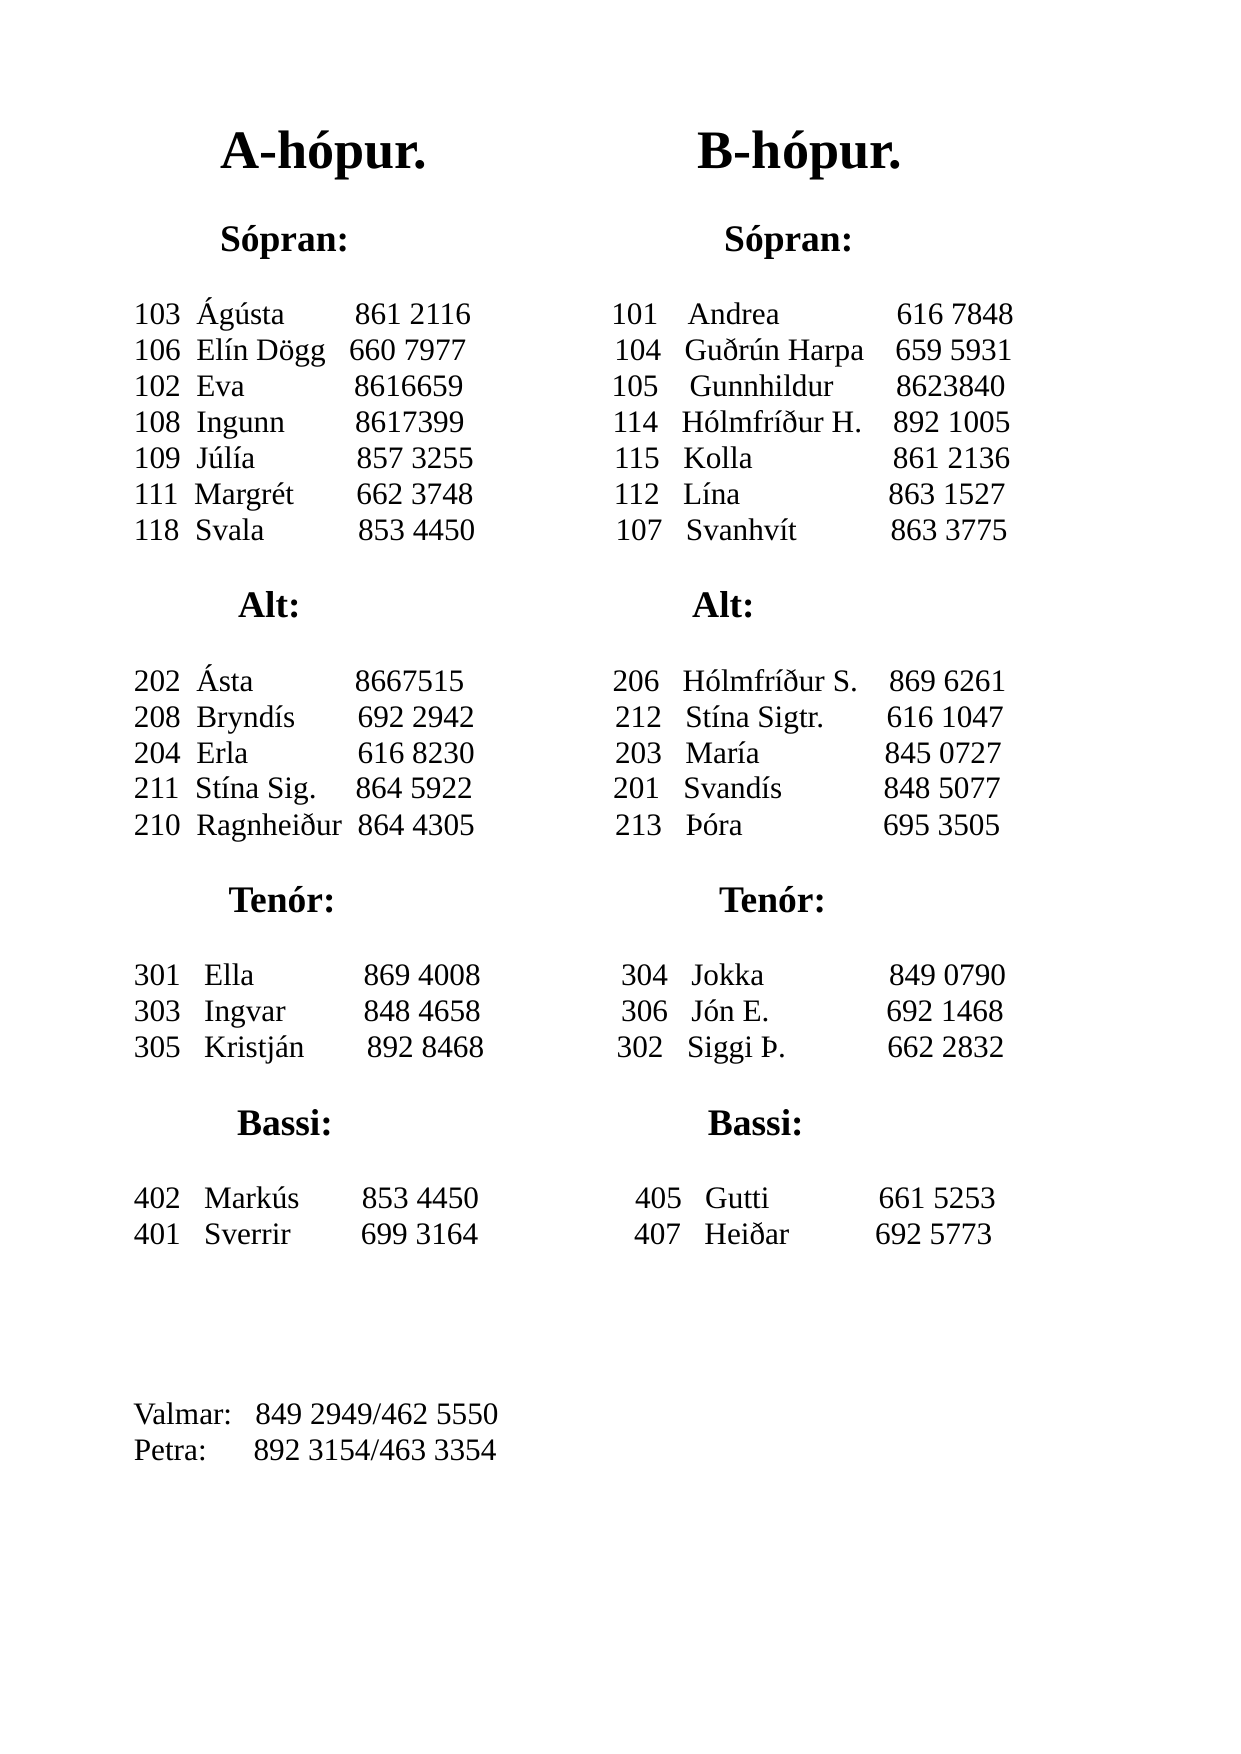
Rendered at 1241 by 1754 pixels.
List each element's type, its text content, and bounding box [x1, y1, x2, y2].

text Sópran: Sópran: [118, 216, 1122, 259]
text 111 Margrét 662 3748 112 Lína 863 1527 [118, 475, 1122, 511]
text Alt: Alt: [118, 583, 1122, 626]
text Petra: 892 3154/463 3354 [118, 1431, 1122, 1467]
text 208 Bryndís 692 2942 212 Stína Sigtr. 616 1047 [118, 698, 1122, 734]
text 301 Ella 869 4008 304 Jokka 849 0790 [118, 957, 1122, 993]
text 103 Ágústa 861 2116 101 Andrea 616 7848 [118, 295, 1122, 331]
text 211 Stína Sig. 864 5922 201 Svandís 848 5077 [118, 770, 1122, 806]
text 108 Ingunn 8617399 114 Hólmfríður H. 892 1005 [118, 403, 1122, 439]
text 402 Markús 853 4450 405 Gutti 661 5253 [118, 1179, 1122, 1215]
text 303 Ingvar 848 4658 306 Jón E. 692 1468 [118, 993, 1122, 1028]
text 210 Ragnheiður 864 4305 213 Þóra 695 3505 [118, 806, 1122, 842]
text 102 Eva 8616659 105 Gunnhildur 8623840 [118, 367, 1122, 403]
text Valmar: 849 2949/462 5550 [118, 1395, 1122, 1431]
text A-hópur. B-hópur. [118, 118, 1122, 180]
text 118 Svala 853 4450 107 Svanhvít 863 3775 [118, 511, 1122, 547]
text 305 Kristján 892 8468 302 Siggi Þ. 662 2832 [118, 1028, 1122, 1064]
text 202 Ásta 8667515 206 Hólmfríður S. 869 6261 [118, 662, 1122, 698]
text Tenór: Tenór: [118, 878, 1122, 921]
text 401 Sverrir 699 3164 407 Heiðar 692 5773 [118, 1215, 1122, 1251]
text 106 Elín Dögg 660 7977 104 Guðrún Harpa 659 5931 [118, 331, 1122, 367]
text 109 Júlía 857 3255 115 Kolla 861 2136 [118, 439, 1122, 475]
text 204 Erla 616 8230 203 María 845 0727 [118, 734, 1122, 770]
text Bassi: Bassi: [118, 1100, 1122, 1143]
